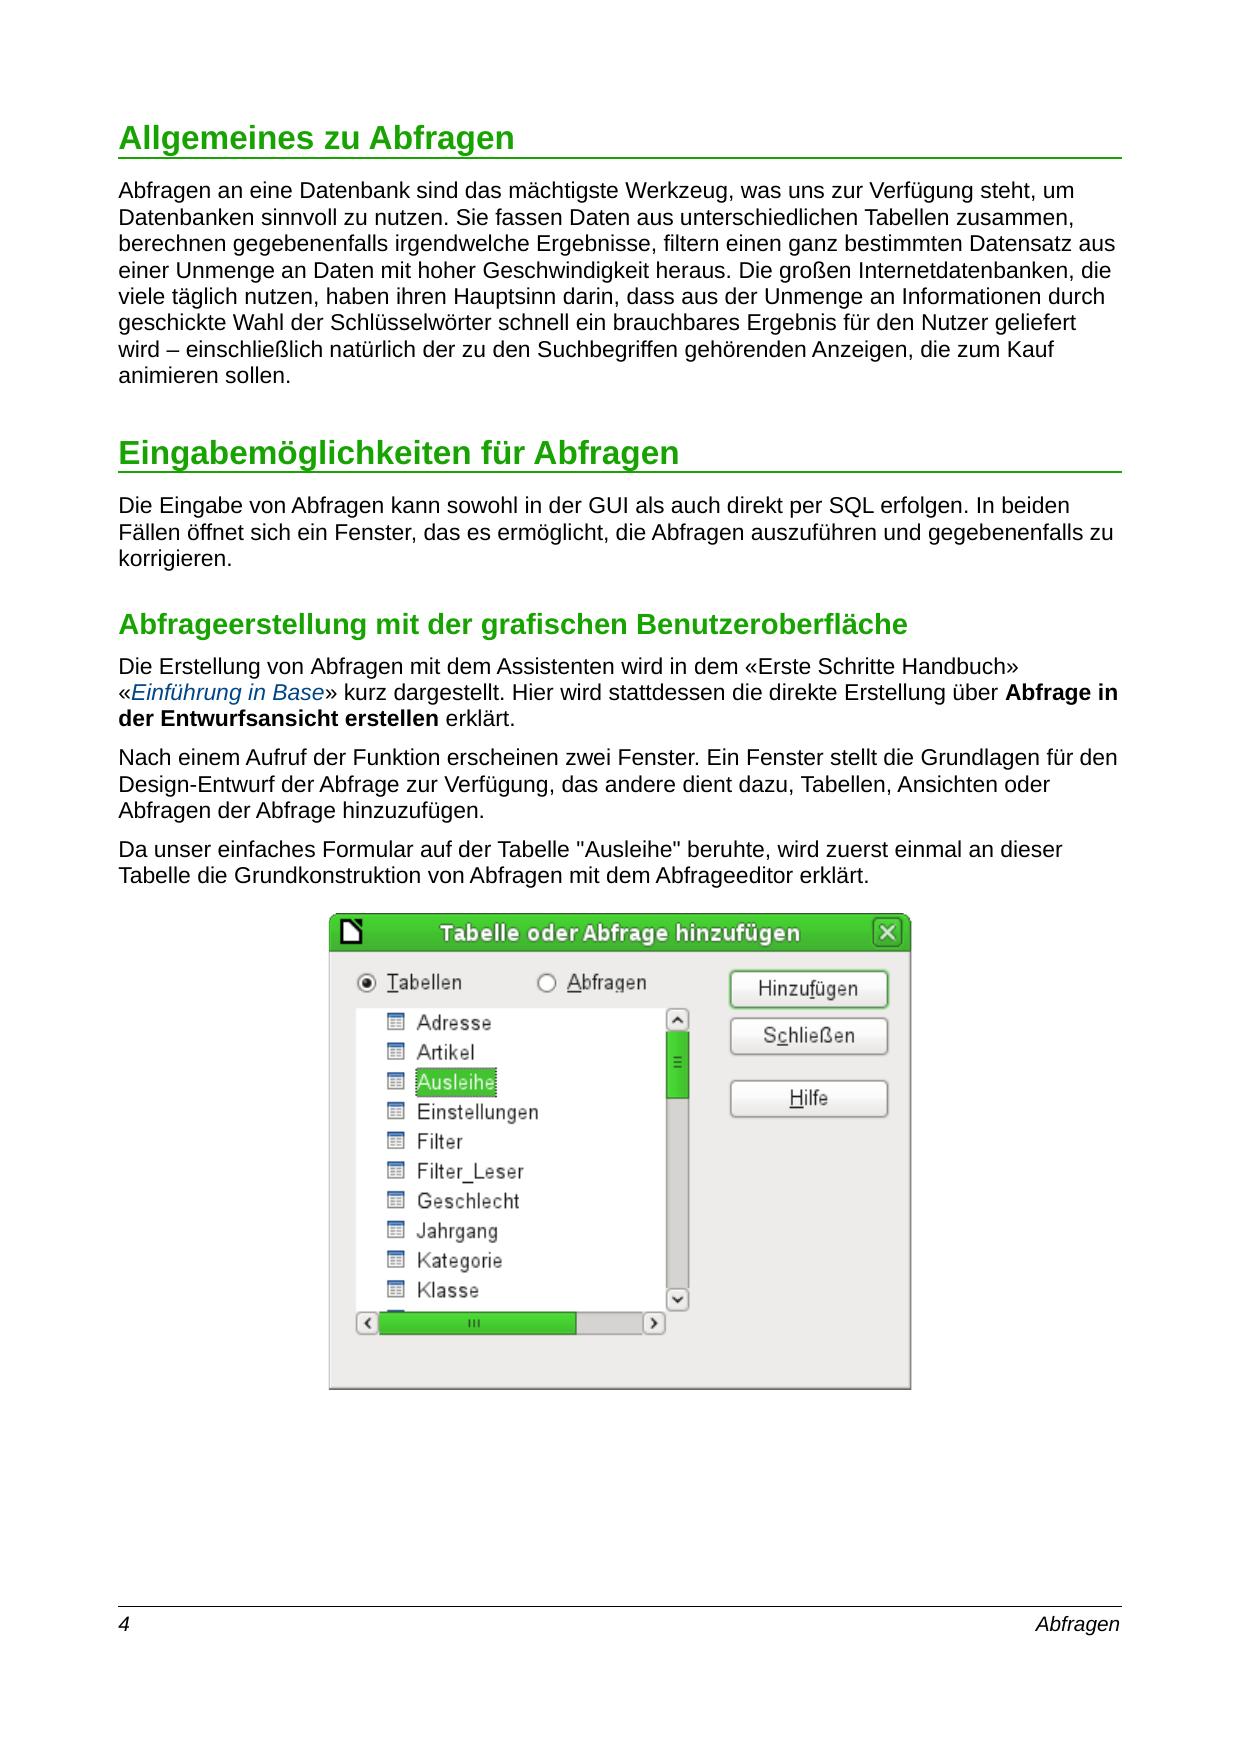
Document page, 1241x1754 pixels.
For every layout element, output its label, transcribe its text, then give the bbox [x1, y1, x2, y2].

text Da unser einfaches Formular auf der Tabelle "Ausleihe" beruhte, wird zuerst einmal an dieser Tabelle die Grundkonstruktion von Abfragen mit dem Abfrageeditor erklärt. [118, 836, 1122, 888]
subtitle Abfrageerstellung mit der grafischen Benutzeroberfläche [118, 607, 1122, 640]
text Die Erstellung von Abfragen mit dem Assistenten wird in dem «Erste Schritte Handbuch» «Einführung in Base» kurz dargestellt. Hier wird stattdessen die direkte Erstellung über Abfrage in der Entwurfsansicht erstellen erklärt. [118, 653, 1122, 732]
text Abfragen an eine Datenbank sind das mächtigste Werkzeug, was uns zur Verfügung steht, um Datenbanken sinnvoll zu nutzen. Sie fassen Daten aus unterschiedlichen Tabellen zusammen, berechnen gegebenenfalls irgendwelche Ergebnisse, filtern einen ganz bestimmten Datensatz aus einer Unmenge an Daten mit hoher Geschwindigkeit heraus. Die großen Internetdatenbanken, die viele täglich nutzen, haben ihren Hauptsinn darin, dass aus der Unmenge an Informationen durch geschickte Wahl der Schlüsselwörter schnell ein brauchbares Ergebnis für den Nutzer geliefert wird – einschließlich natürlich der zu den Suchbegriffen gehörenden Anzeigen, die zum Kauf animieren sollen. [118, 177, 1122, 388]
subtitle Allgemeines zu Abfragen [118, 118, 1122, 157]
subtitle Eingabemöglichkeiten für Abfragen [118, 433, 1122, 471]
text Die Eingabe von Abfragen kann sowohl in der GUI als auch direkt per SQL erfolgen. In beiden Fällen öffnet sich ein Fenster, das es ermöglicht, die Abfragen auszuführen und gegebenenfalls zu korrigieren. [118, 492, 1122, 571]
picture [328, 913, 912, 1390]
text Nach einem Aufruf der Funktion erscheinen zwei Fenster. Ein Fenster stellt die Grundlagen für den Design-Entwurf der Abfrage zur Verfügung, das andere dient dazu, Tabellen, Ansichten oder Abfragen der Abfrage hinzuzufügen. [118, 744, 1122, 823]
